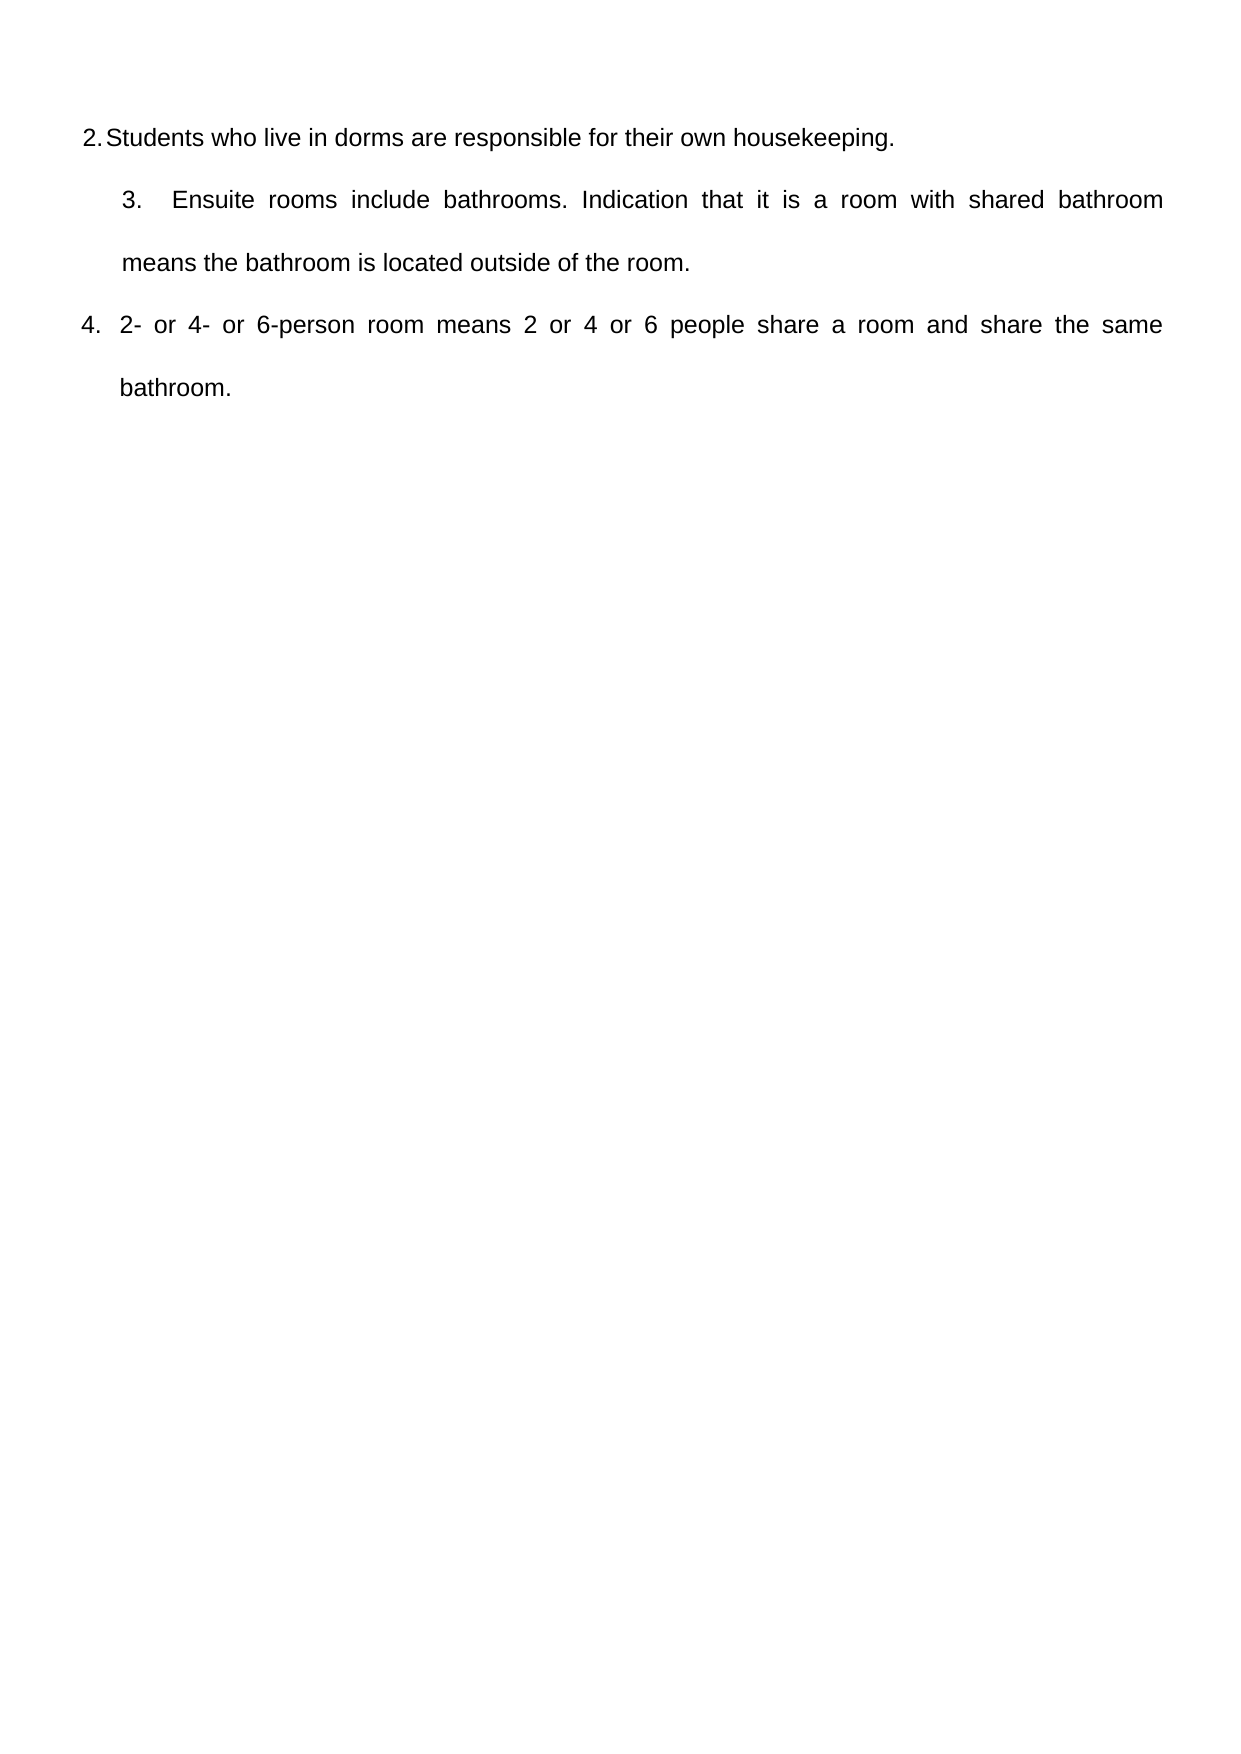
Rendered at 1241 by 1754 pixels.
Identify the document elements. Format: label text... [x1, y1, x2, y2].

list Students who live in dorms are responsible for their own housekeeping. [82, 96, 1165, 158]
list 2- or 4- or 6-person room means 2 or 4 or 6 people share a room and share the same bathroom. [81, 283, 1165, 408]
list Ensuite rooms include bathrooms. Indication that it is a room with shared bathroom means the bathroom is located outside of the room. [122, 158, 1165, 283]
